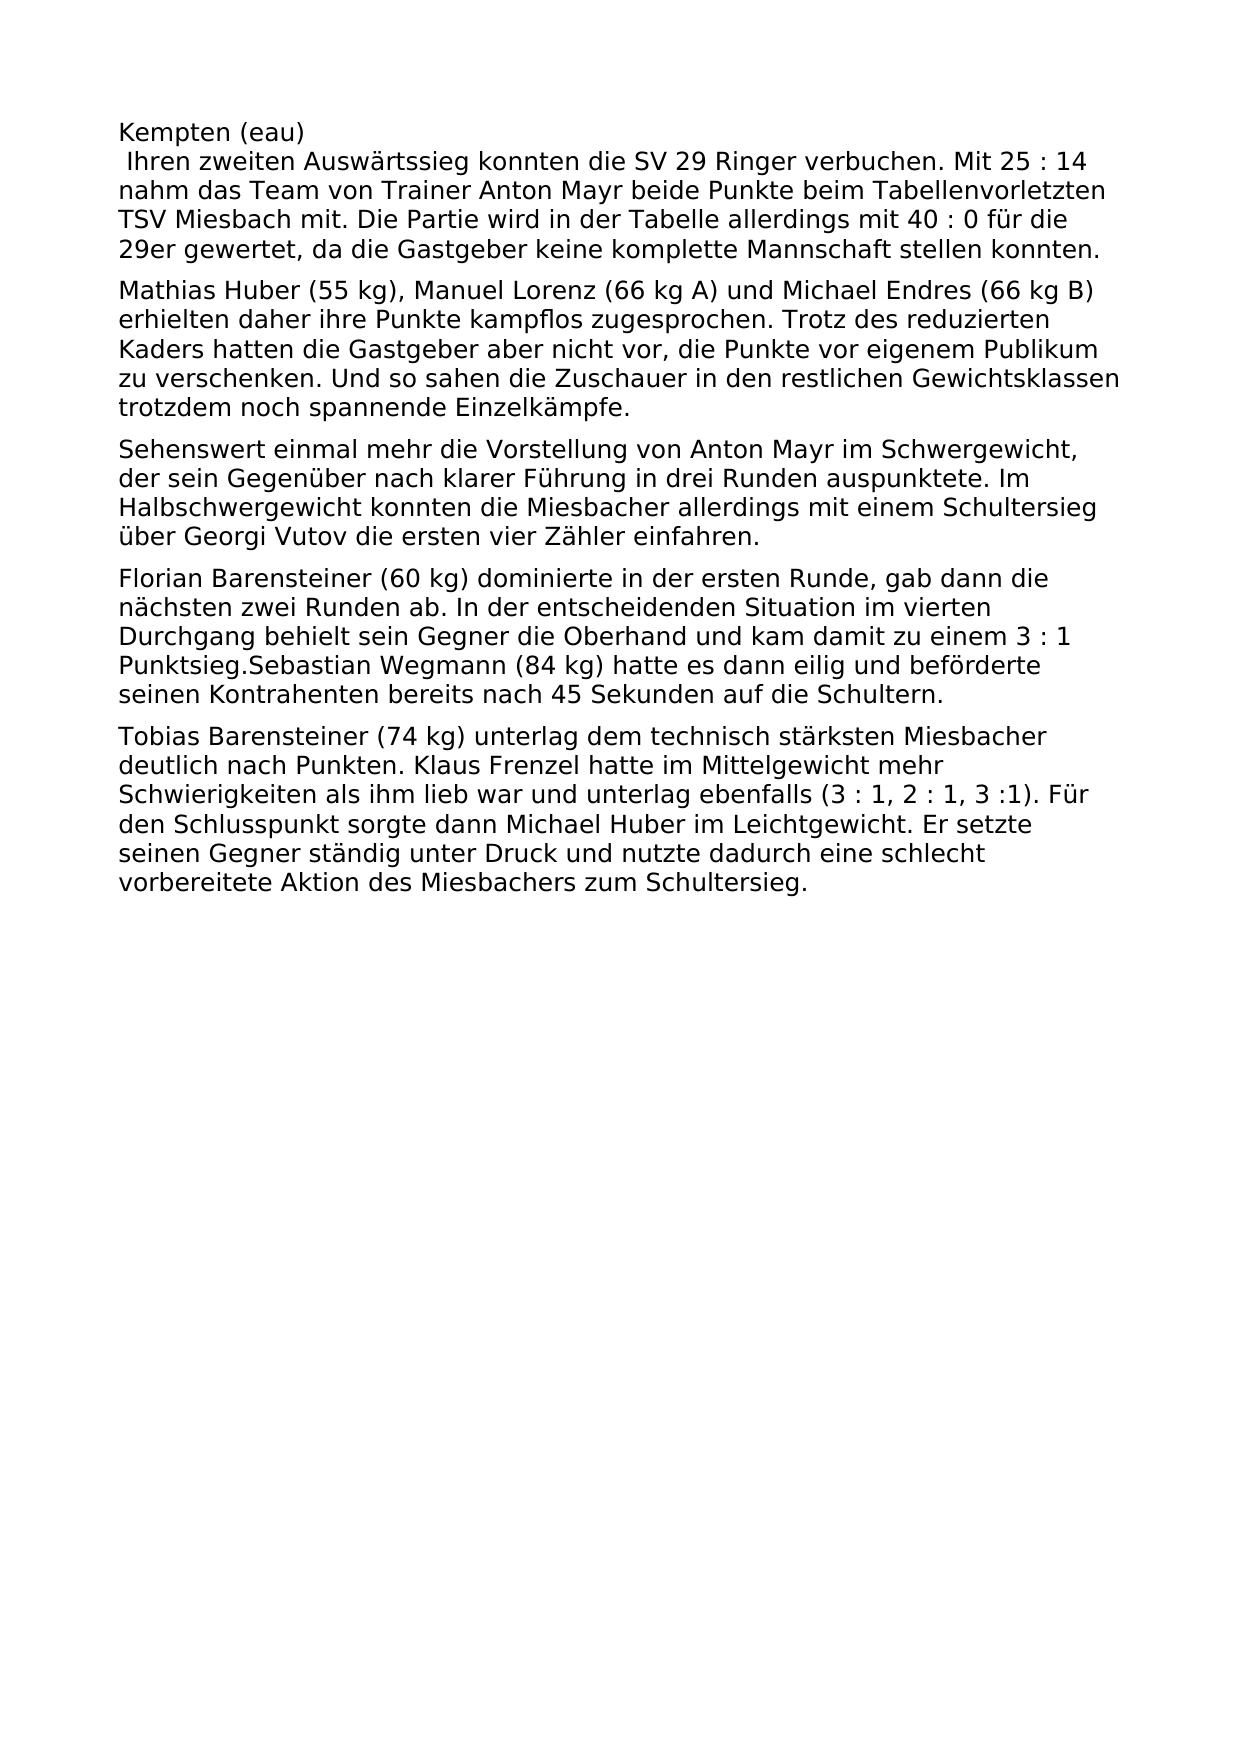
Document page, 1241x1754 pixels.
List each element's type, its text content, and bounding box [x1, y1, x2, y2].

text Mathias Huber (55 kg), Manuel Lorenz (66 kg A) und Michael Endres (66 kg B) erhielten daher ihre Punkte kampflos zugesprochen. Trotz des reduzierten Kaders hatten die Gastgeber aber nicht vor, die Punkte vor eigenem Publikum zu verschenken. Und so sahen die Zuschauer in den restlichen Gewichtsklassen trotzdem noch spannende Einzelkämpfe. [118, 276, 1122, 422]
text Sehenswert einmal mehr die Vorstellung von Anton Mayr im Schwergewicht, der sein Gegenüber nach klarer Führung in drei Runden auspunktete. Im Halbschwergewicht konnten die Miesbacher allerdings mit einem Schultersieg über Georgi Vutov die ersten vier Zähler einfahren. [118, 435, 1122, 551]
text Tobias Barensteiner (74 kg) unterlag dem technisch stärksten Miesbacher deutlich nach Punkten. Klaus Frenzel hatte im Mittelgewicht mehr Schwierigkeiten als ihm lieb war und unterlag ebenfalls (3 : 1, 2 : 1, 3 :1). Für den Schlusspunkt sorgte dann Michael Huber im Leichtgewicht. Er setzte seinen Gegner ständig unter Druck und nutzte dadurch eine schlecht vorbereitete Aktion des Miesbachers zum Schultersieg. [118, 722, 1122, 897]
text Kempten (eau) Ihren zweiten Auswärtssieg konnten die SV 29 Ringer verbuchen. Mit 25 : 14 nahm das Team von Trainer Anton Mayr beide Punkte beim Tabellenvorletzten TSV Miesbach mit. Die Partie wird in der Tabelle allerdings mit 40 : 0 für die 29er gewertet, da die Gastgeber keine komplette Mannschaft stellen konnten. [118, 118, 1122, 264]
text Florian Barensteiner (60 kg) dominierte in der ersten Runde, gab dann die nächsten zwei Runden ab. In der entscheidenden Situation im vierten Durchgang behielt sein Gegner die Oberhand und kam damit zu einem 3 : 1 Punktsieg.Sebastian Wegmann (84 kg) hatte es dann eilig und beförderte seinen Kontrahenten bereits nach 45 Sekunden auf die Schultern. [118, 564, 1122, 710]
